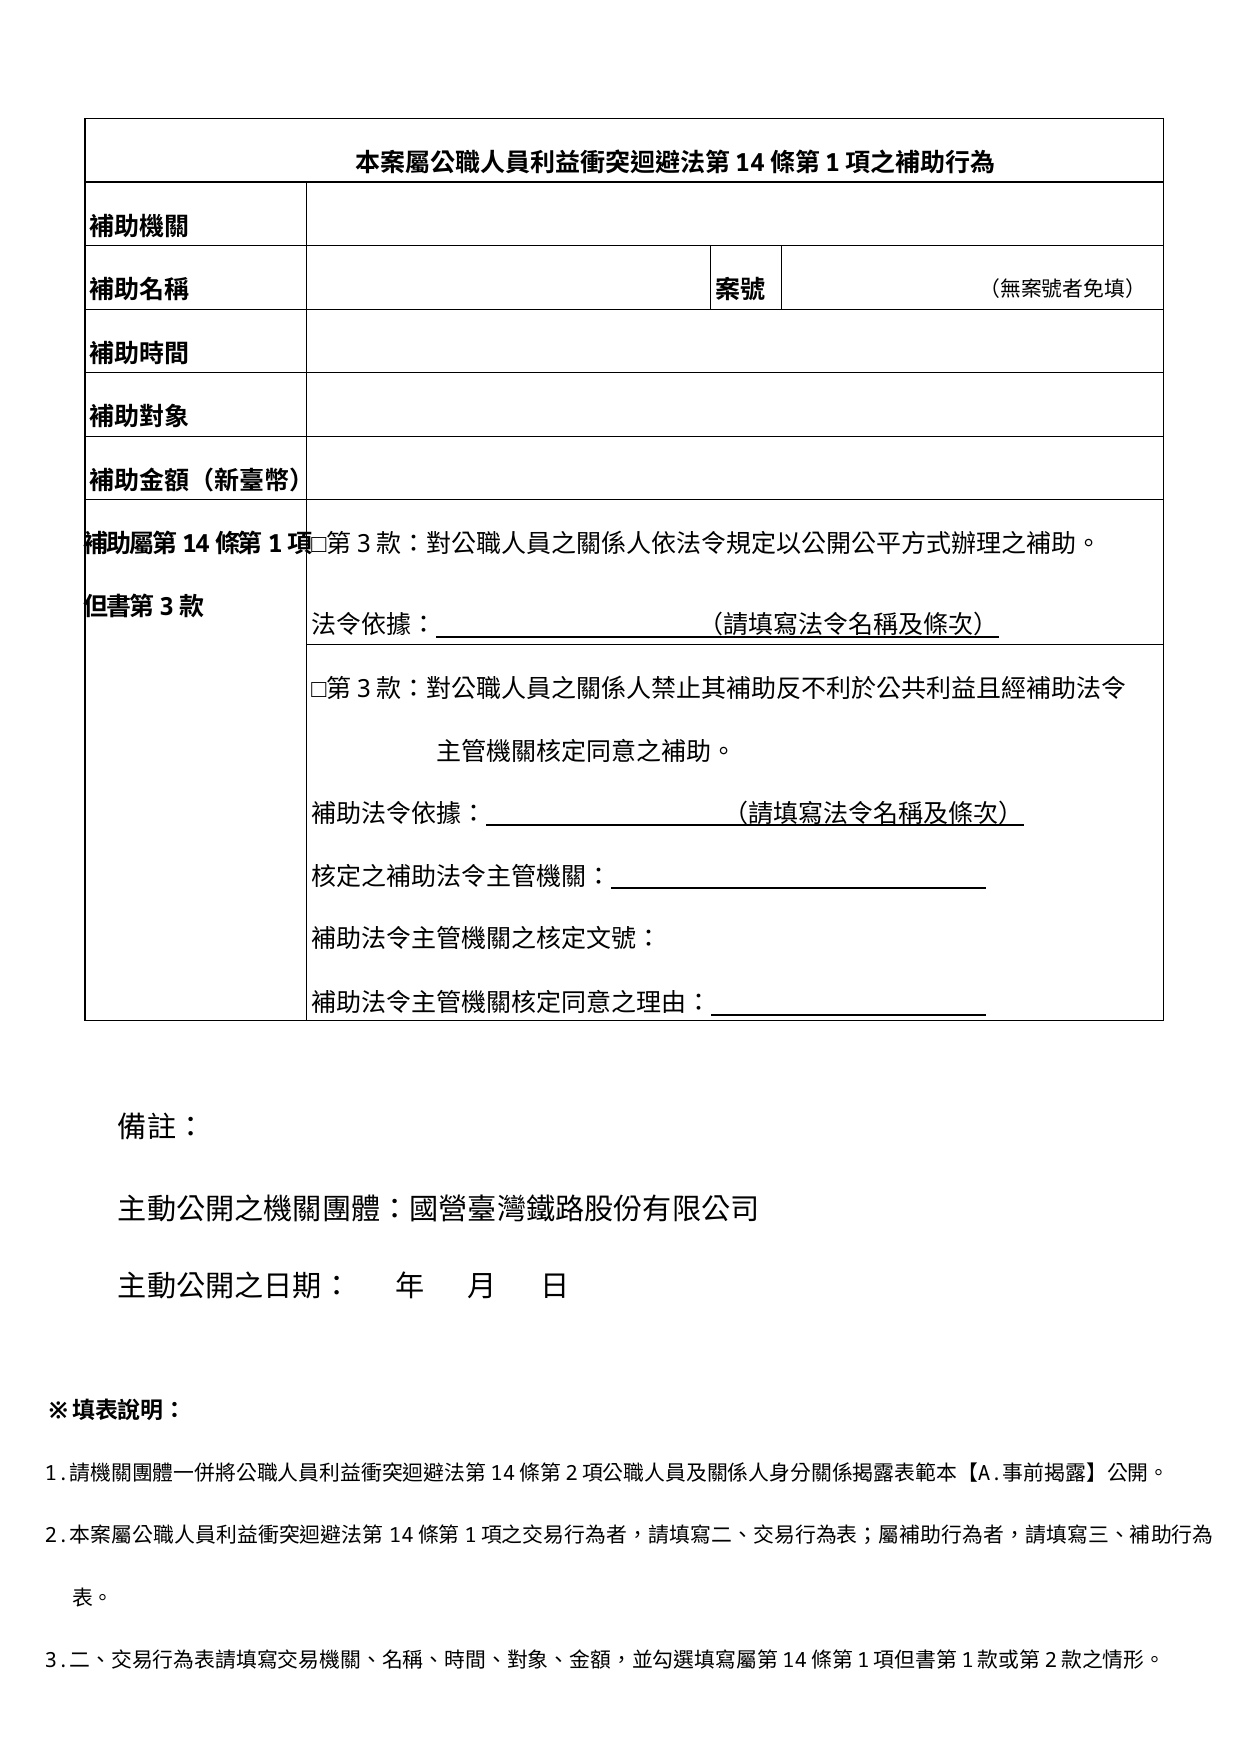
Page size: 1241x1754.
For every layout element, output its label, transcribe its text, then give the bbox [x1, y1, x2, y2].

table_header 本案屬公職人員利益衝突迴避法第14條第1項之補助行為 [86, 119, 1163, 181]
table_cell （無案號者免填） [782, 246, 1163, 308]
text 主動公開之日期： 年 月 日 [73, 1242, 1231, 1305]
table_cell 補助機關 [86, 183, 306, 245]
table_cell [307, 373, 1163, 436]
table_cell 補助時間 [86, 310, 306, 372]
text 主動公開之機關團體：國營臺灣鐵路股份有限公司 [73, 1165, 1231, 1227]
table_cell 案號 [711, 246, 781, 308]
table_cell 補助對象 [86, 373, 306, 436]
table_cell □第3款：對公職人員之關係人依法令規定以公開公平方式辦理之補助。 法令依據： （請填寫法令名稱及條次） [307, 500, 1163, 644]
text 3.二、交易行為表請填寫交易機關、名稱、時間、對象、金額，並勾選填寫屬第14條第1項但書第1款或第2款之情形。 [44, 1617, 1216, 1680]
text 1.請機關團體一併將公職人員利益衝突迴避法第14條第2項公職人員及關係人身分關係揭露表範本【A.事前揭露】公開。 [44, 1430, 1216, 1492]
table_cell 補助金額（新臺幣） [86, 437, 306, 499]
table_cell [307, 310, 1163, 372]
text 2.本案屬公職人員利益衝突迴避法第14條第1項之交易行為者，請填寫二、交易行為表；屬補助行為者，請填寫三、補助行為表。 [44, 1492, 1216, 1617]
table_cell □第3款：對公職人員之關係人禁止其補助反不利於公共利益且經補助法令 主管機關核定同意之補助。 補助法令依據： （請填寫法令名稱及條次） 核定之補助法令主管機關： 補助法令主管機關之核定文號： 補助法令主管機關核定同意之理由： [307, 645, 1163, 1020]
text ※填表說明： [44, 1367, 1216, 1430]
table_cell [307, 183, 1163, 245]
table_cell [307, 246, 710, 308]
table_cell 補助名稱 [86, 246, 306, 308]
table_cell [307, 437, 1163, 499]
table_cell 補助屬第14條第1項 但書第3款 [86, 500, 306, 1020]
text 備註： [73, 1083, 1231, 1146]
